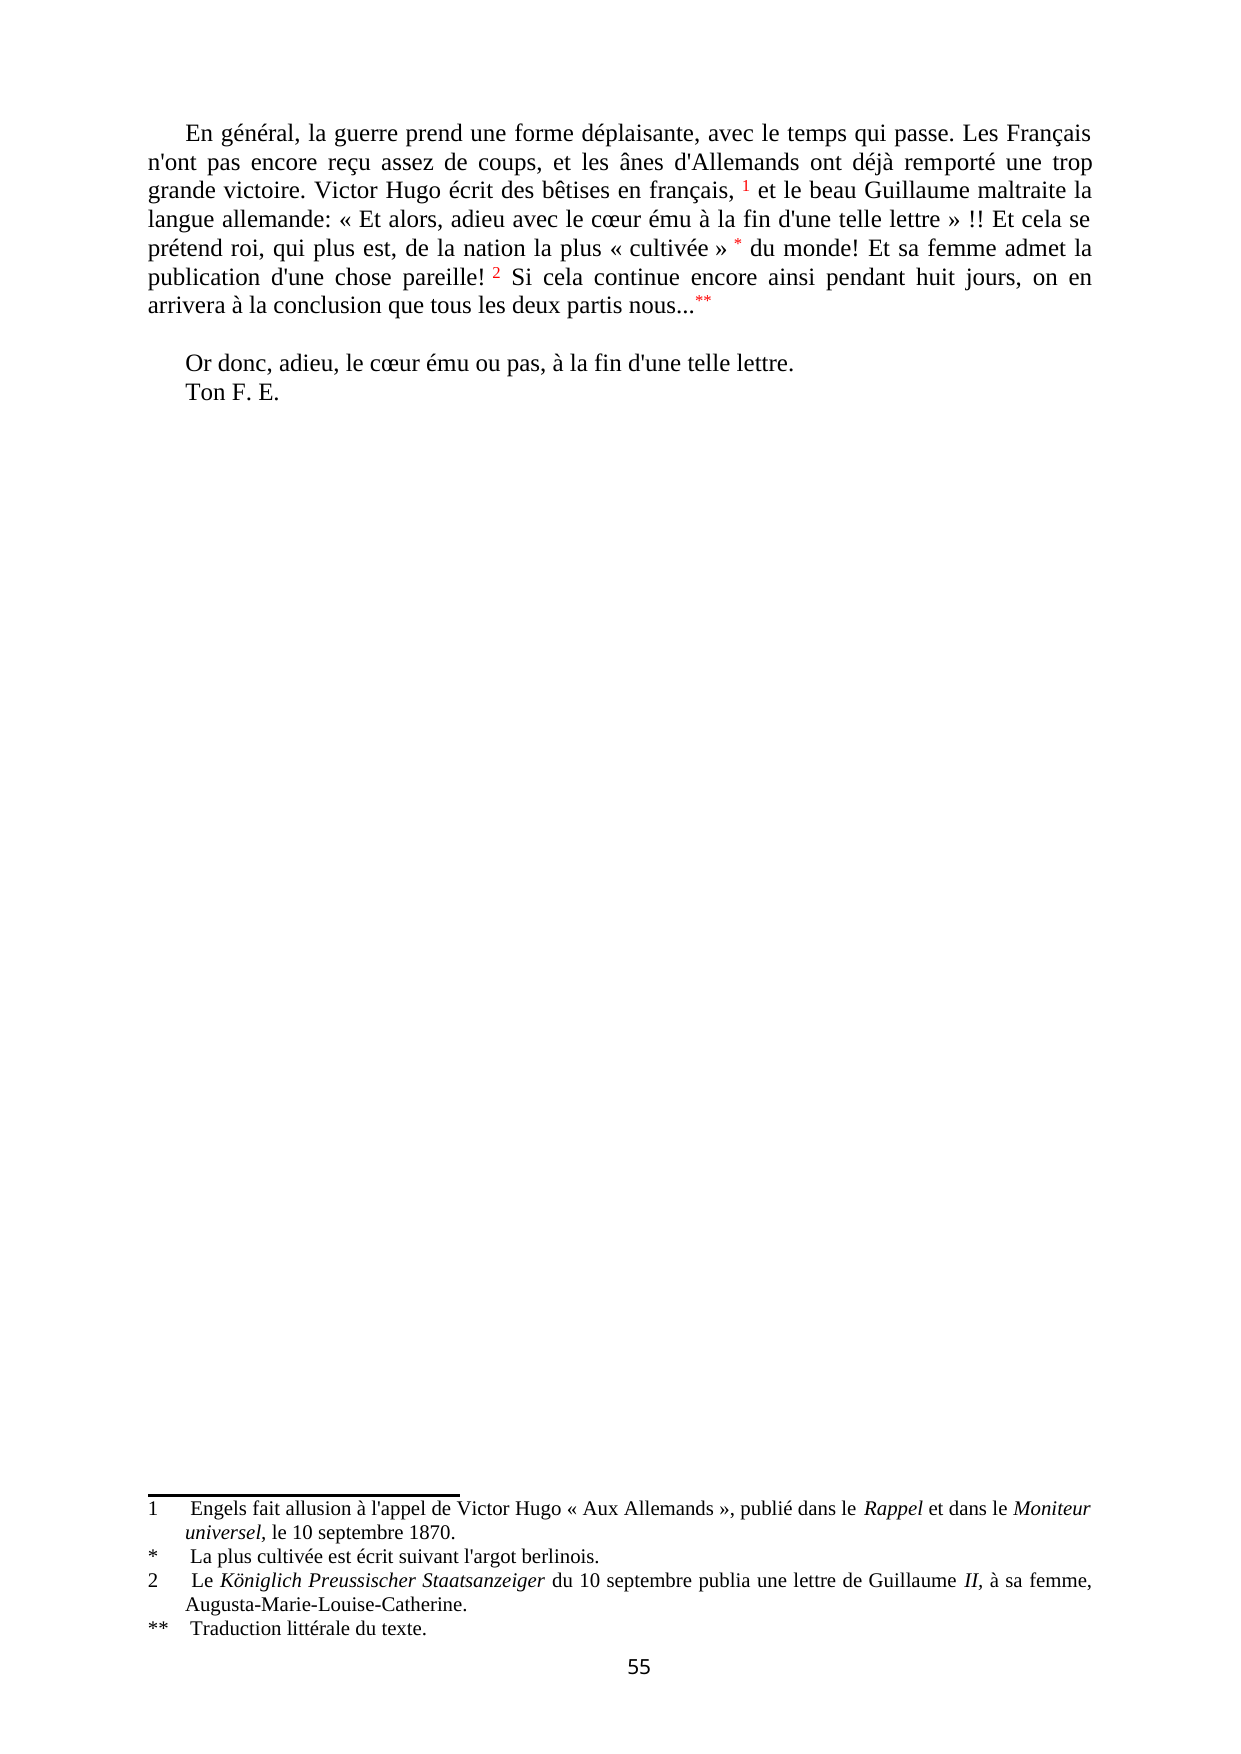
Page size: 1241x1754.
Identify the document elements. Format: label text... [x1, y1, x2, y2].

text Le Königlich Preussischer Staatsanzeiger du 10 septembre publia une lettre de Guillaume II, à sa femme, Augusta-Marie-Louise-Catherine. [148, 1568, 1093, 1616]
text En général, la guerre prend une forme déplaisante, avec le temps qui passe. Les Français n'ont pas encore reçu assez de coups, et les ânes d'Allemands ont déjà rem­porté une trop grande victoire. Victor Hugo écrit des bêtises en français, et le beau Guillaume maltraite la langue allemande: « Et alors, adieu avec le cœur ému à la fin d'une telle lettre » !! Et cela se prétend roi, qui plus est, de la nation la plus « culti­vée » du monde! Et sa femme admet la publication d'une chose pareille! Si cela continue encore ainsi pendant huit jours, on en arrivera à la conclusion que tous les deux partis nous... [148, 118, 1093, 319]
text Ton F. E. [148, 377, 1093, 406]
text La plus cultivée est écrit suivant l'argot berlinois. [148, 1544, 1093, 1568]
text Engels fait allusion à l'appel de Victor Hugo « Aux Allemands », publié dans le Rappel et dans le Moniteur universel, le 10 septembre 1870. [148, 1496, 1093, 1544]
text Or donc, adieu, le cœur ému ou pas, à la fin d'une telle lettre. [148, 348, 1093, 377]
text Traduction littérale du texte. [148, 1616, 1093, 1640]
